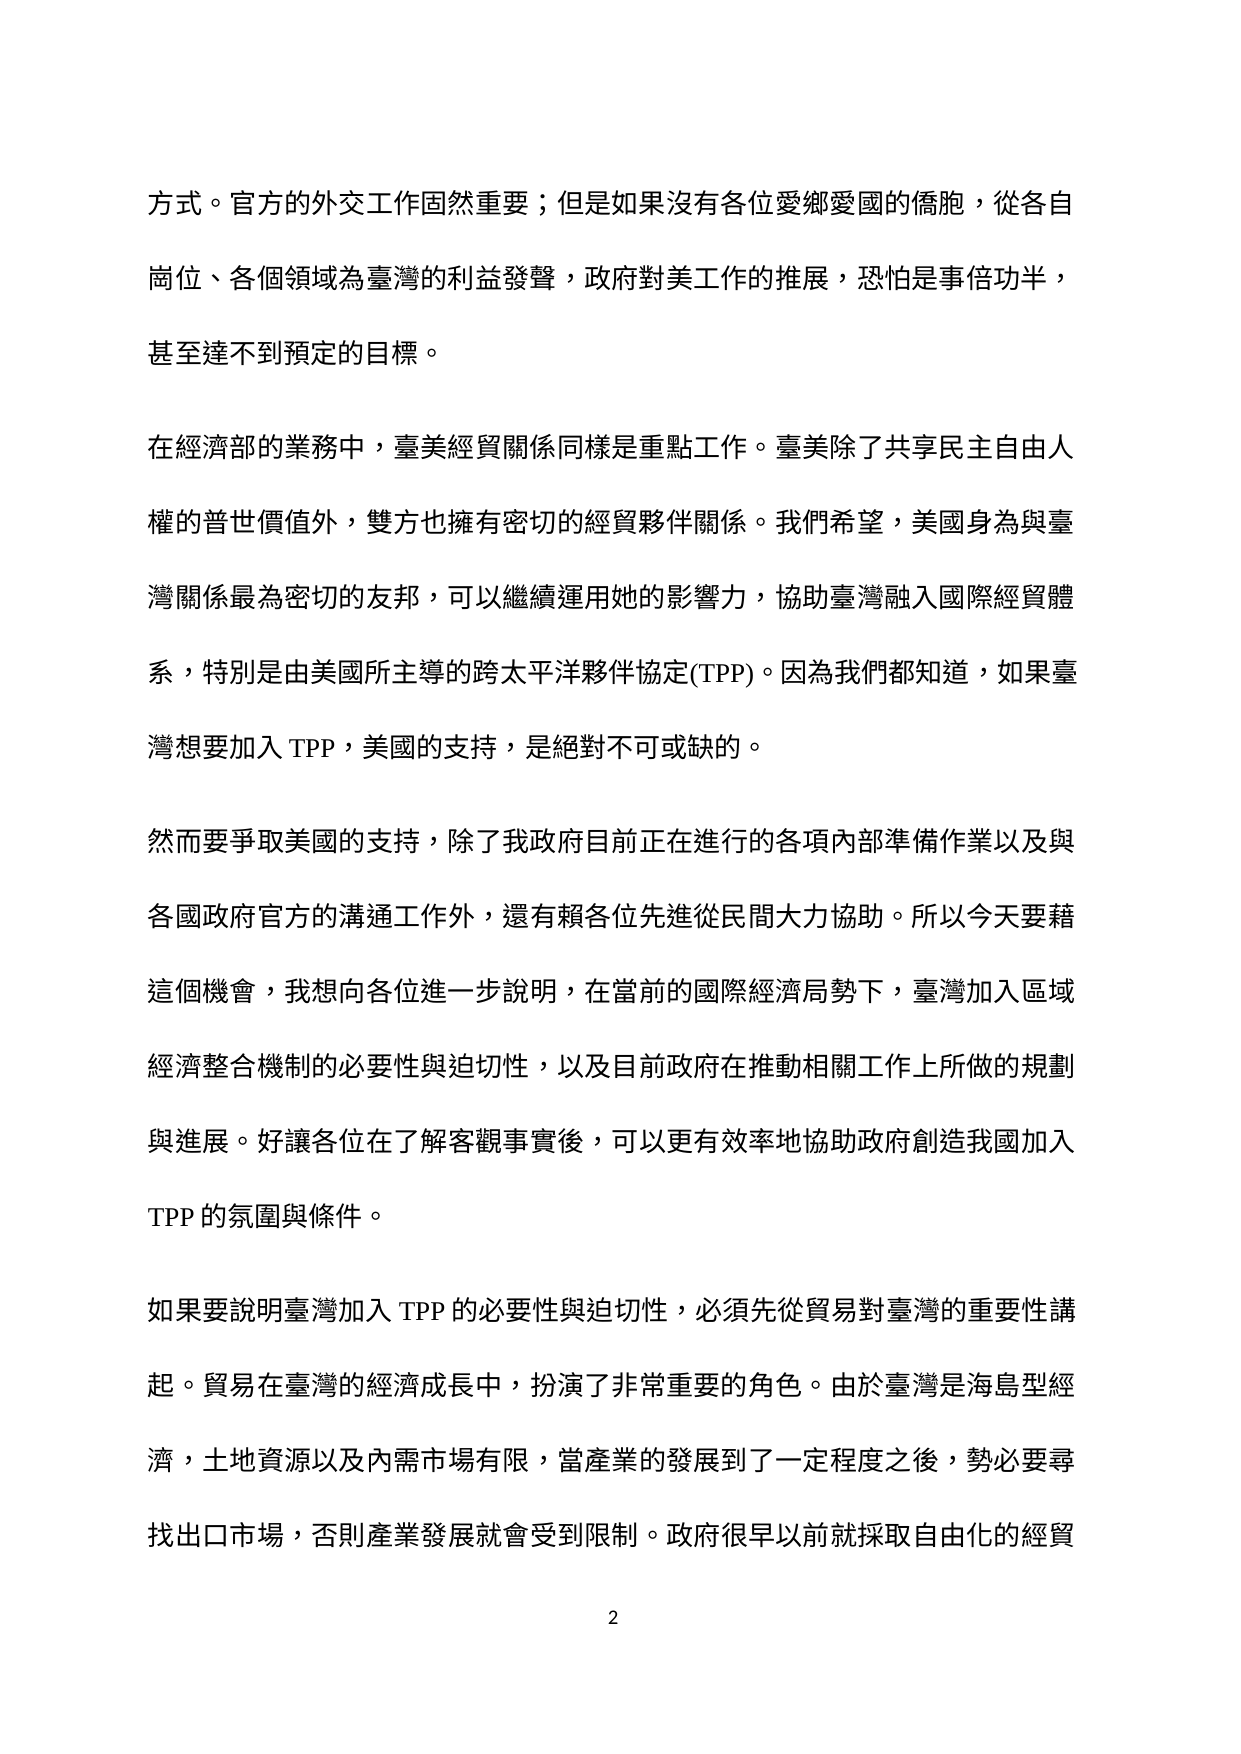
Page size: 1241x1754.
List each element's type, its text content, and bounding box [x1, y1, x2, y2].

text 然而要爭取美國的支持，除了我政府目前正在進行的各項內部準備作業以及與各國政府官方的溝通工作外，還有賴各位先進從民間大力協助。所以今天要藉這個機會，我想向各位進一步說明，在當前的國際經濟局勢下，臺灣加入區域經濟整合機制的必要性與迫切性，以及目前政府在推動相關工作上所做的規劃與進展。好讓各位在了解客觀事實後，可以更有效率地協助政府創造我國加入TPP的氛圍與條件。 [148, 802, 1078, 1252]
text 在經濟部的業務中，臺美經貿關係同樣是重點工作。臺美除了共享民主自由人權的普世價值外，雙方也擁有密切的經貿夥伴關係。我們希望，美國身為與臺灣關係最為密切的友邦，可以繼續運用她的影響力，協助臺灣融入國際經貿體系，特別是由美國所主導的跨太平洋夥伴協定(TPP)。因為我們都知道，如果臺灣想要加入TPP，美國的支持，是絕對不可或缺的。 [148, 408, 1078, 783]
text 如果要說明臺灣加入TPP的必要性與迫切性，必須先從貿易對臺灣的重要性講起。貿易在臺灣的經濟成長中，扮演了非常重要的角色。由於臺灣是海島型經濟，土地資源以及內需市場有限，當產業的發展到了一定程度之後，勢必要尋找出口市場，否則產業發展就會受到限制。政府很早以前就採取自由化的經貿政策，以吸引外資、拓展出口，維持經濟的穩定成長。民國70、80年代，在這樣的政策下，臺灣的出口大幅擴張，也為臺灣創造了舉世聞名的經濟奇蹟。我們也可以從另一個指標來理解貿易對台灣的重要性。我們倘若以貿易出口值佔國內生產毛額(GDP)的比重來看，英國貿易總額占GDP的31%、中國大陸是26%、日本是15%、美國是14%，而我們台灣則高達73%，這更顯示維持與拓展海外市場對台灣的經濟是多麼重要了。 [148, 1271, 1078, 1571]
text 方式。官方的外交工作固然重要；但是如果沒有各位愛鄉愛國的僑胞，從各自崗位、各個領域為臺灣的利益發聲，政府對美工作的推展，恐怕是事倍功半，甚至達不到預定的目標。 [148, 164, 1078, 389]
